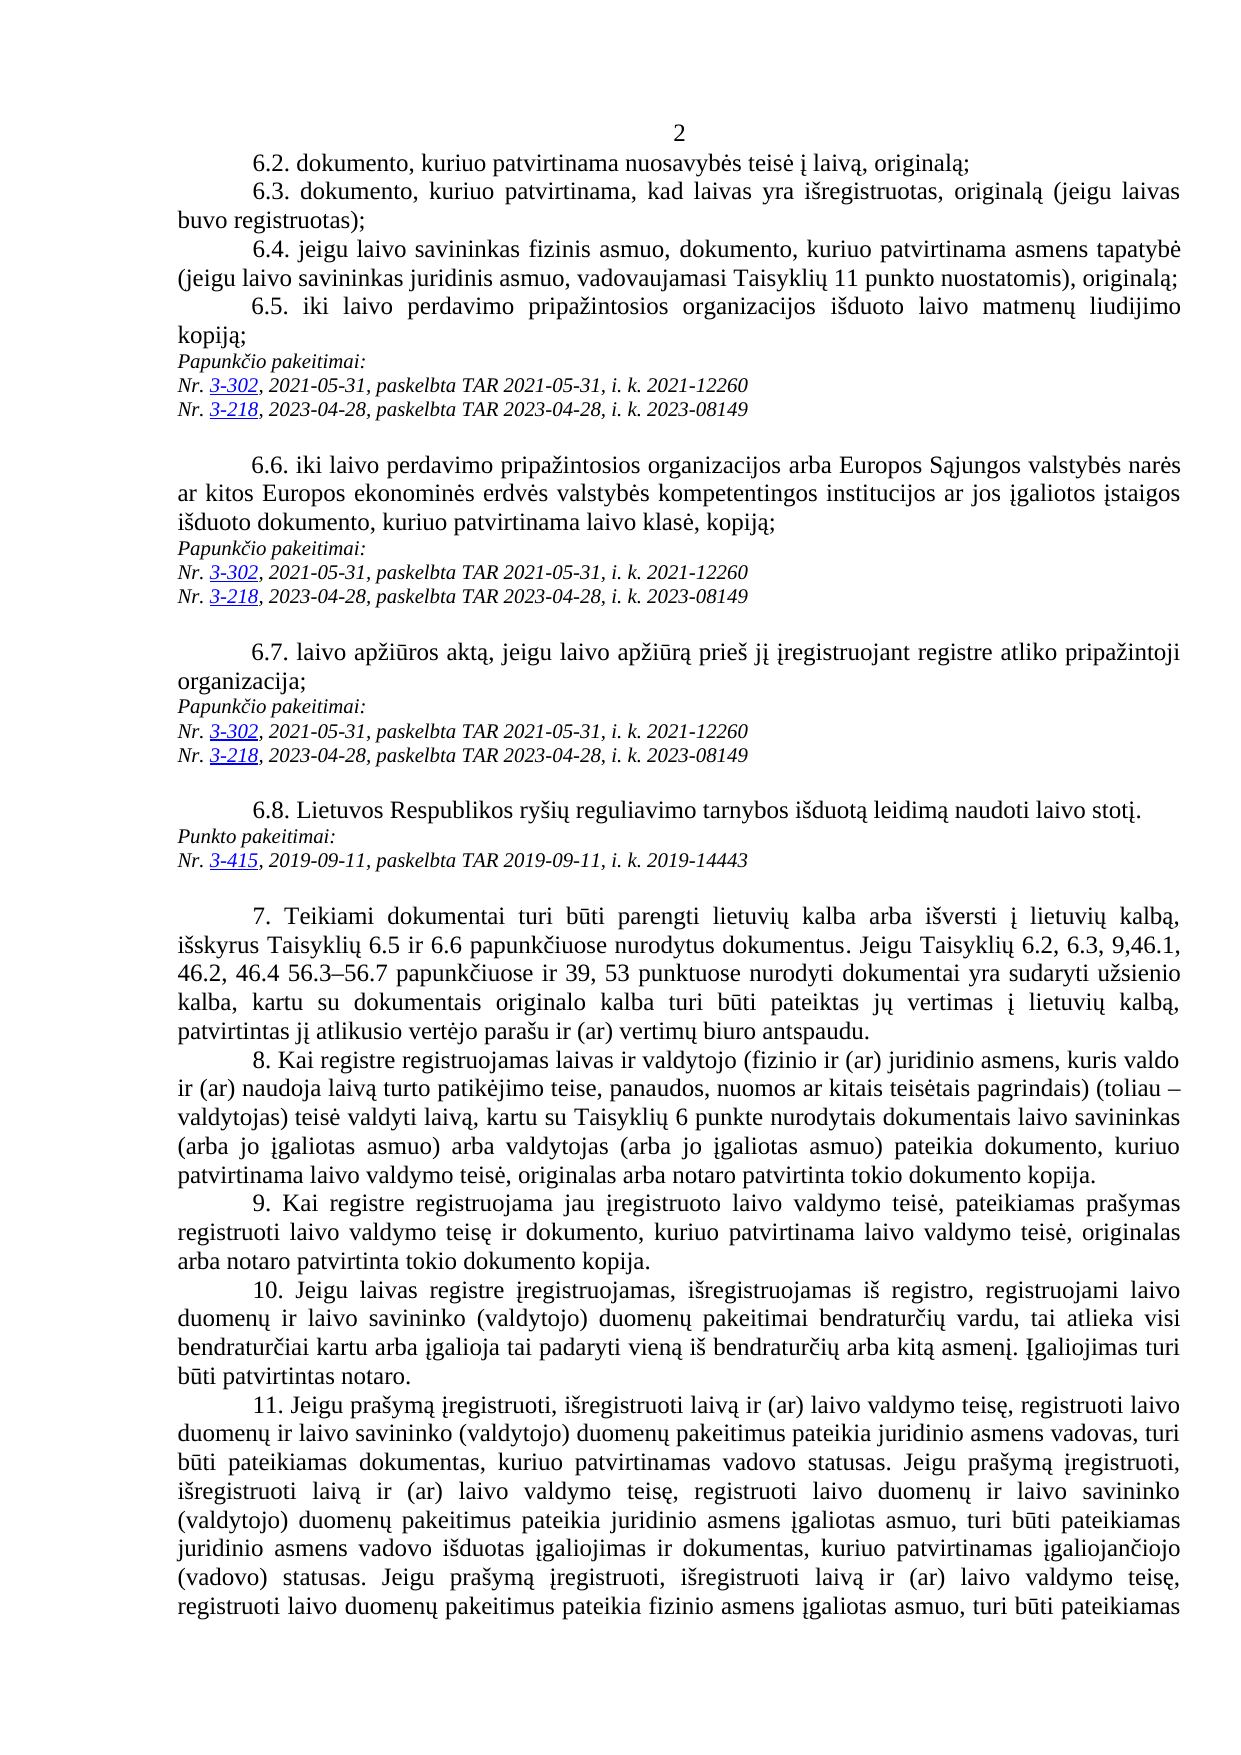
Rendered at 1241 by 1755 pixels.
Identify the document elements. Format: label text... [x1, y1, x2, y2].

text 6.8. Lietuvos Respublikos ryšių reguliavimo tarnybos išduotą leidimą naudoti laivo stotį. [177, 795, 1181, 824]
text Nr. 3-302, 2021-05-31, paskelbta TAR 2021-05-31, i. k. 2021-12260 [177, 560, 1181, 584]
text Papunkčio pakeitimai: [177, 349, 1181, 373]
text 6.5. iki laivo perdavimo pripažintosios organizacijos išduoto laivo matmenų liudijimo kopiją; [177, 291, 1181, 349]
text Nr. 3-415, 2019-09-11, paskelbta TAR 2019-09-11, i. k. 2019-14443 [177, 848, 1181, 872]
text Nr. 3-302, 2021-05-31, paskelbta TAR 2021-05-31, i. k. 2021-12260 [177, 718, 1181, 743]
text 11. Jeigu prašymą įregistruoti, išregistruoti laivą ir (ar) laivo valdymo teisę, registruoti laivo duomenų ir laivo savininko (valdytojo) duomenų pakeitimus pateikia juridinio asmens vadovas, turi būti pateikiamas dokumentas, kuriuo patvirtinamas vadovo statusas. Jeigu prašymą įregistruoti, išregistruoti laivą ir (ar) laivo valdymo teisę, registruoti laivo duomenų ir laivo savininko (valdytojo) duomenų pakeitimus pateikia juridinio asmens įgaliotas asmuo, turi būti pateikiamas juridinio asmens vadovo išduotas įgaliojimas ir dokumentas, kuriuo patvirtinamas įgaliojančiojo (vadovo) statusas. Jeigu prašymą įregistruoti, išregistruoti laivą ir (ar) laivo valdymo teisę, registruoti laivo duomenų pakeitimus pateikia fizinio asmens įgaliotas asmuo, turi būti pateikiamas [177, 1390, 1181, 1620]
text 7. Teikiami dokumentai turi būti parengti lietuvių kalba arba išversti į lietuvių kalbą, išskyrus Taisyklių 6.5 ir 6.6 papunkčiuose nurodytus dokumentus. Jeigu Taisyklių 6.2, 6.3, 9,46.1, 46.2, 46.4 56.3–56.7 papunkčiuose ir 39, 53 punktuose nurodyti dokumentai yra sudaryti užsienio kalba, kartu su dokumentais originalo kalba turi būti pateiktas jų vertimas į lietuvių kalbą, patvirtintas jį atlikusio vertėjo parašu ir (ar) vertimų biuro antspaudu. [177, 901, 1181, 1045]
text Nr. 3-218, 2023-04-28, paskelbta TAR 2023-04-28, i. k. 2023-08149 [177, 743, 1181, 767]
text 6.3. dokumento, kuriuo patvirtinama, kad laivas yra išregistruotas, originalą (jeigu laivas buvo registruotas); [177, 176, 1181, 234]
text Nr. 3-302, 2021-05-31, paskelbta TAR 2021-05-31, i. k. 2021-12260 [177, 373, 1181, 397]
text Nr. 3-218, 2023-04-28, paskelbta TAR 2023-04-28, i. k. 2023-08149 [177, 397, 1181, 421]
text Papunkčio pakeitimai: [177, 694, 1181, 718]
text Punkto pakeitimai: [177, 824, 1181, 848]
text 6.7. laivo apžiūros aktą, jeigu laivo apžiūrą prieš jį įregistruojant registre atliko pripažintoji organizacija; [177, 637, 1181, 694]
text 8. Kai registre registruojamas laivas ir valdytojo (fizinio ir (ar) juridinio asmens, kuris valdo ir (ar) naudoja laivą turto patikėjimo teise, panaudos, nuomos ar kitais teisėtais pagrindais) (toliau – valdytojas) teisė valdyti laivą, kartu su Taisyklių 6 punkte nurodytais dokumentais laivo savininkas (arba jo įgaliotas asmuo) arba valdytojas (arba jo įgaliotas asmuo) pateikia dokumento, kuriuo patvirtinama laivo valdymo teisė, originalas arba notaro patvirtinta tokio dokumento kopija. [177, 1045, 1181, 1188]
text 6.6. iki laivo perdavimo pripažintosios organizacijos arba Europos Sąjungos valstybės narės ar kitos Europos ekonominės erdvės valstybės kompetentingos institucijos ar jos įgaliotos įstaigos išduoto dokumento, kuriuo patvirtinama laivo klasė, kopiją; [177, 450, 1181, 536]
text Nr. 3-218, 2023-04-28, paskelbta TAR 2023-04-28, i. k. 2023-08149 [177, 584, 1181, 608]
text 10. Jeigu laivas registre įregistruojamas, išregistruojamas iš registro, registruojami laivo duomenų ir laivo savininko (valdytojo) duomenų pakeitimai bendraturčių vardu, tai atlieka visi bendraturčiai kartu arba įgalioja tai padaryti vieną iš bendraturčių arba kitą asmenį. Įgaliojimas turi būti patvirtintas notaro. [177, 1275, 1181, 1390]
text 6.2. dokumento, kuriuo patvirtinama nuosavybės teisė į laivą, originalą; [177, 148, 1181, 176]
text 9. Kai registre registruojama jau įregistruoto laivo valdymo teisė, pateikiamas prašymas registruoti laivo valdymo teisę ir dokumento, kuriuo patvirtinama laivo valdymo teisė, originalas arba notaro patvirtinta tokio dokumento kopija. [177, 1188, 1181, 1275]
text 6.4. jeigu laivo savininkas fizinis asmuo, dokumento, kuriuo patvirtinama asmens tapatybė (jeigu laivo savininkas juridinis asmuo, vadovaujamasi Taisyklių 11 punkto nuostatomis), originalą; [177, 234, 1181, 291]
text Papunkčio pakeitimai: [177, 536, 1181, 560]
